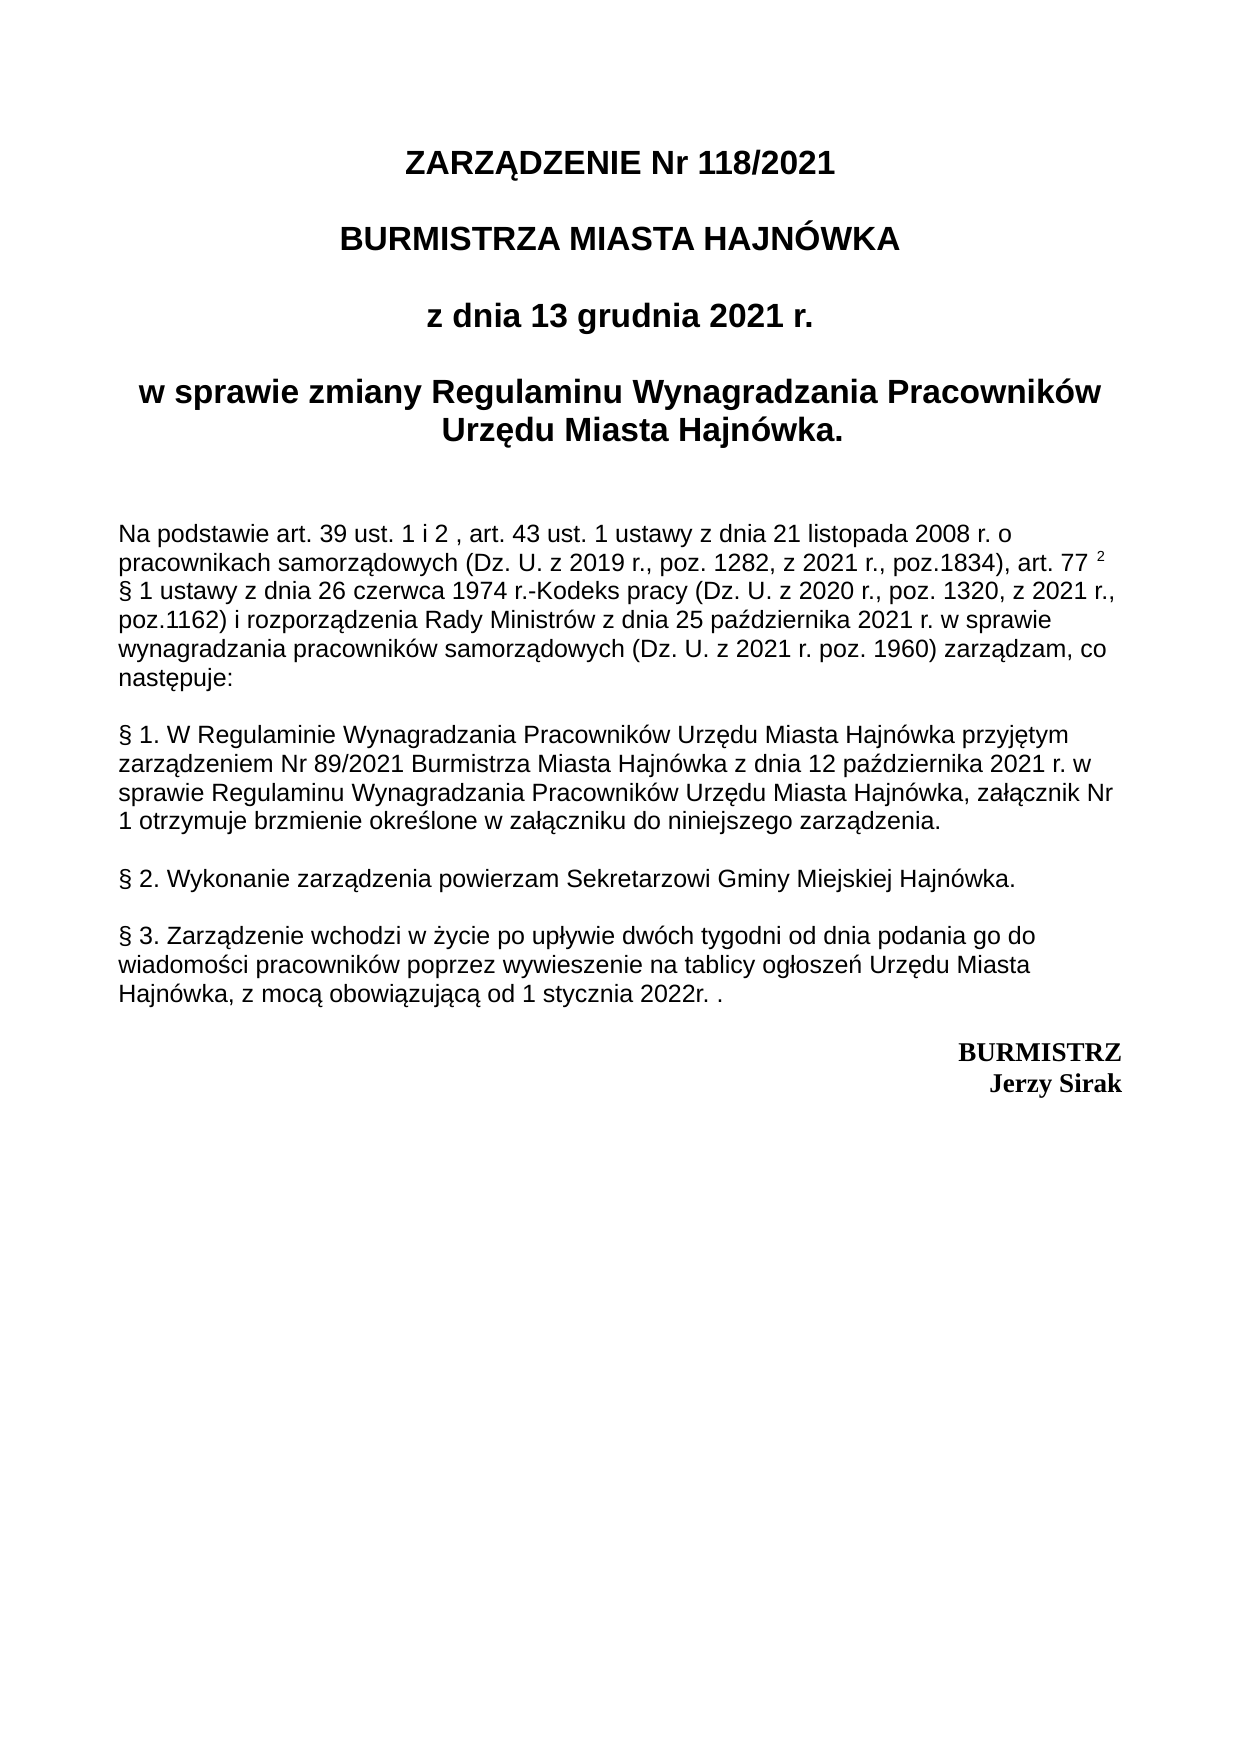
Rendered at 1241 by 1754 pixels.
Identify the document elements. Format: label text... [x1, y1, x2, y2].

text BURMISTRZ [704, 1036, 1122, 1067]
text § 2. Wykonanie zarządzenia powierzam Sekretarzowi Gminy Miejskiej Hajnówka. [118, 864, 1122, 893]
subtitle ZARZĄDZENIE Nr 118/2021 [118, 143, 1122, 182]
subtitle z dnia 13 grudnia 2021 r. [118, 295, 1122, 334]
text § 3. Zarządzenie wchodzi w życie po upływie dwóch tygodni od dnia podania go do wiadomości pracowników poprzez wywieszenie na tablicy ogłoszeń Urzędu Miasta Hajnówka, z mocą obowiązującą od 1 stycznia 2022r. . [118, 921, 1122, 1008]
subtitle BURMISTRZA MIASTA HAJNÓWKA [118, 219, 1122, 258]
text § 1. W Regulaminie Wynagradzania Pracowników Urzędu Miasta Hajnówka przyjętym zarządzeniem Nr 89/2021 Burmistrza Miasta Hajnówka z dnia 12 października 2021 r. w sprawie Regulaminu Wynagradzania Pracowników Urzędu Miasta Hajnówka, załącznik Nr 1 otrzymuje brzmienie określone w załączniku do niniejszego zarządzenia. [118, 720, 1122, 835]
text Na podstawie art. 39 ust. 1 i 2 , art. 43 ust. 1 ustawy z dnia 21 listopada 2008 r. o pracownikach samorządowych (Dz. U. z 2019 r., poz. 1282, z 2021 r., poz.1834), art. 77 2 § 1 ustawy z dnia 26 czerwca 1974 r.-Kodeks pracy (Dz. U. z 2020 r., poz. 1320, z 2021 r., poz.1162) i rozporządzenia Rady Ministrów z dnia 25 października 2021 r. w sprawie wynagradzania pracowników samorządowych (Dz. U. z 2021 r. poz. 1960) zarządzam, co następuje: [118, 519, 1122, 691]
subtitle w sprawie zmiany Regulaminu Wynagradzania Pracowników Urzędu Miasta Hajnówka. [118, 372, 1122, 449]
text Jerzy Sirak [704, 1067, 1122, 1099]
